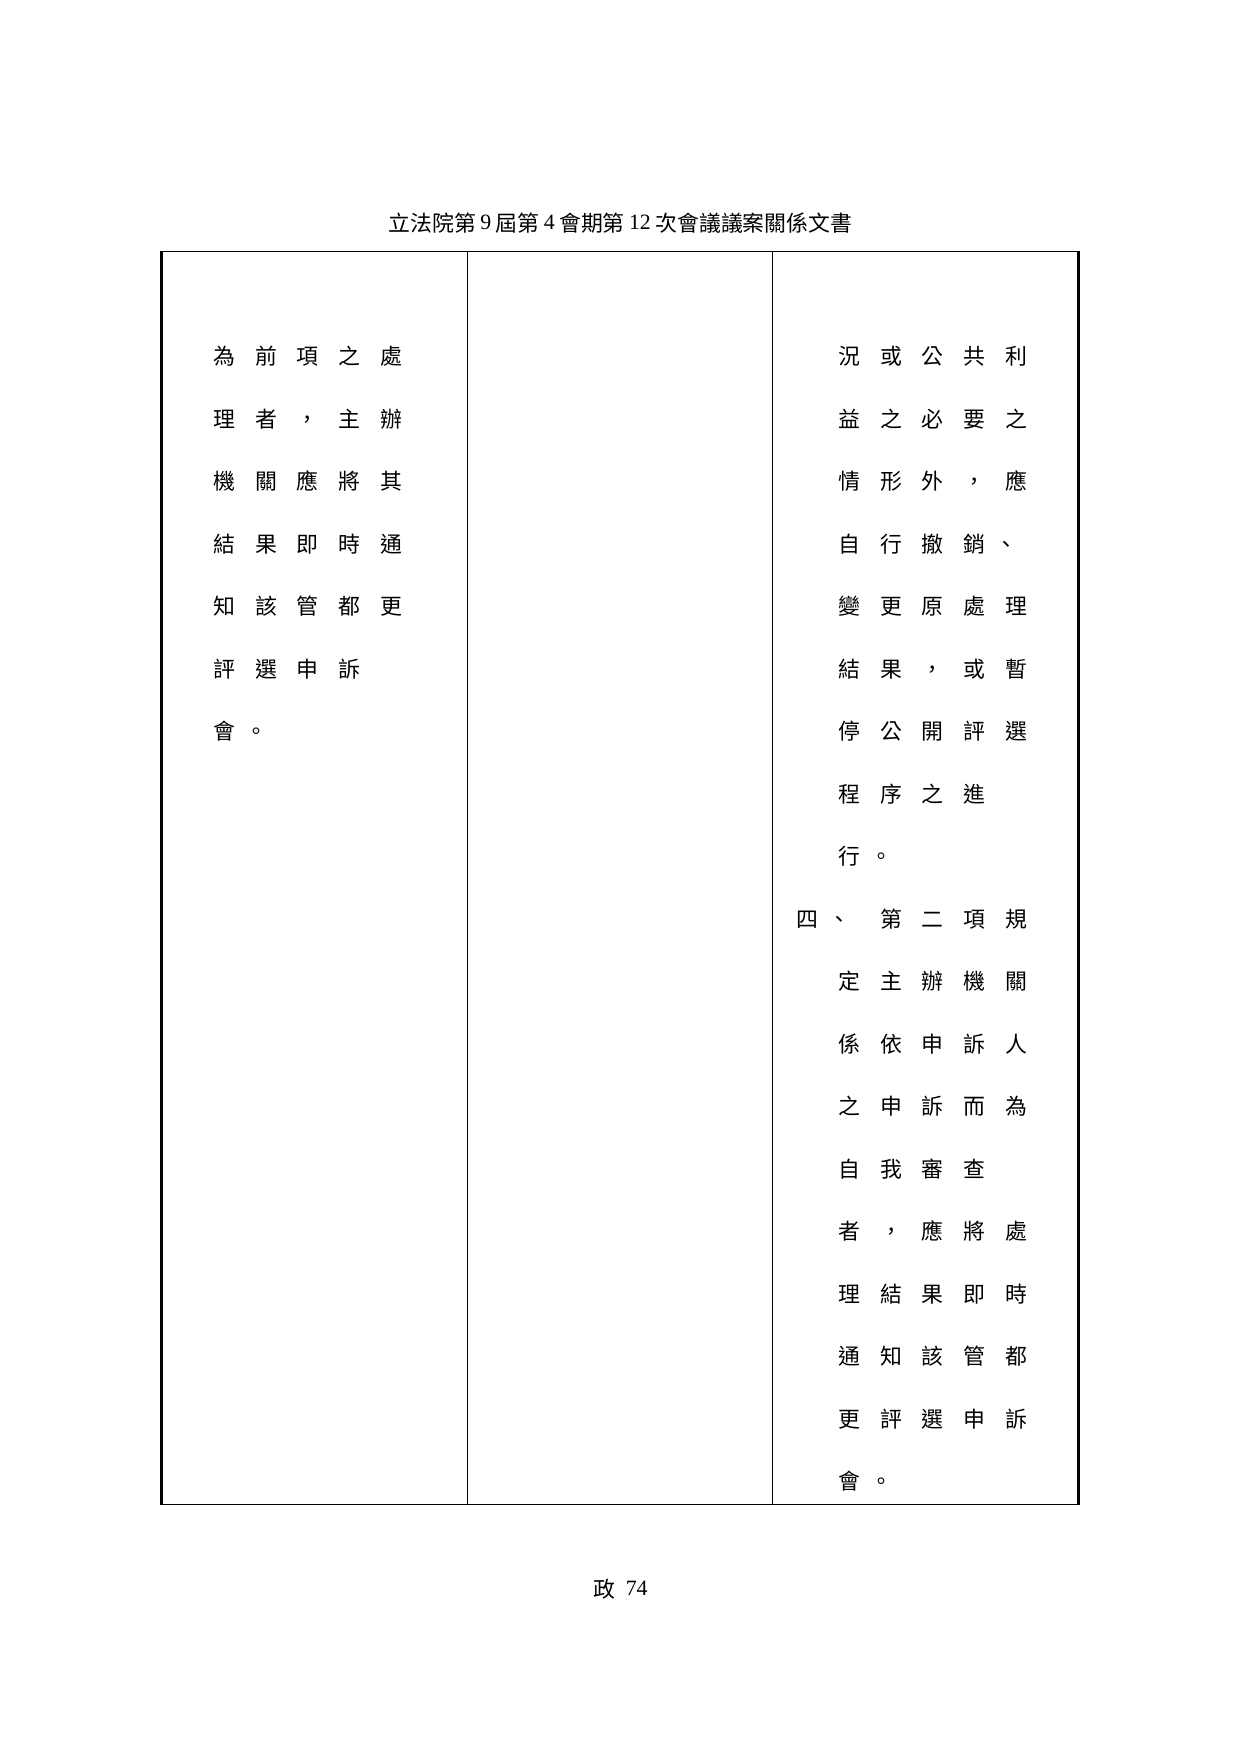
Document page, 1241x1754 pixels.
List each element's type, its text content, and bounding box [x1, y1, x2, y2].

table_cell 況或公共利益之必要之情形外，應自行撤銷、變更原處理結果，或暫停公開評選程序之進行。 四、第二項規定主辦機關係依申訴人之申訴而為自我審查者，應將處理結果即時通知該管都更評選申訴會。 [773, 252, 1077, 1504]
table_cell 為前項之處理者，主辦機關應將其結果即時通知該管都更評選申訴會。 [163, 252, 467, 1504]
table_cell [468, 252, 772, 1504]
